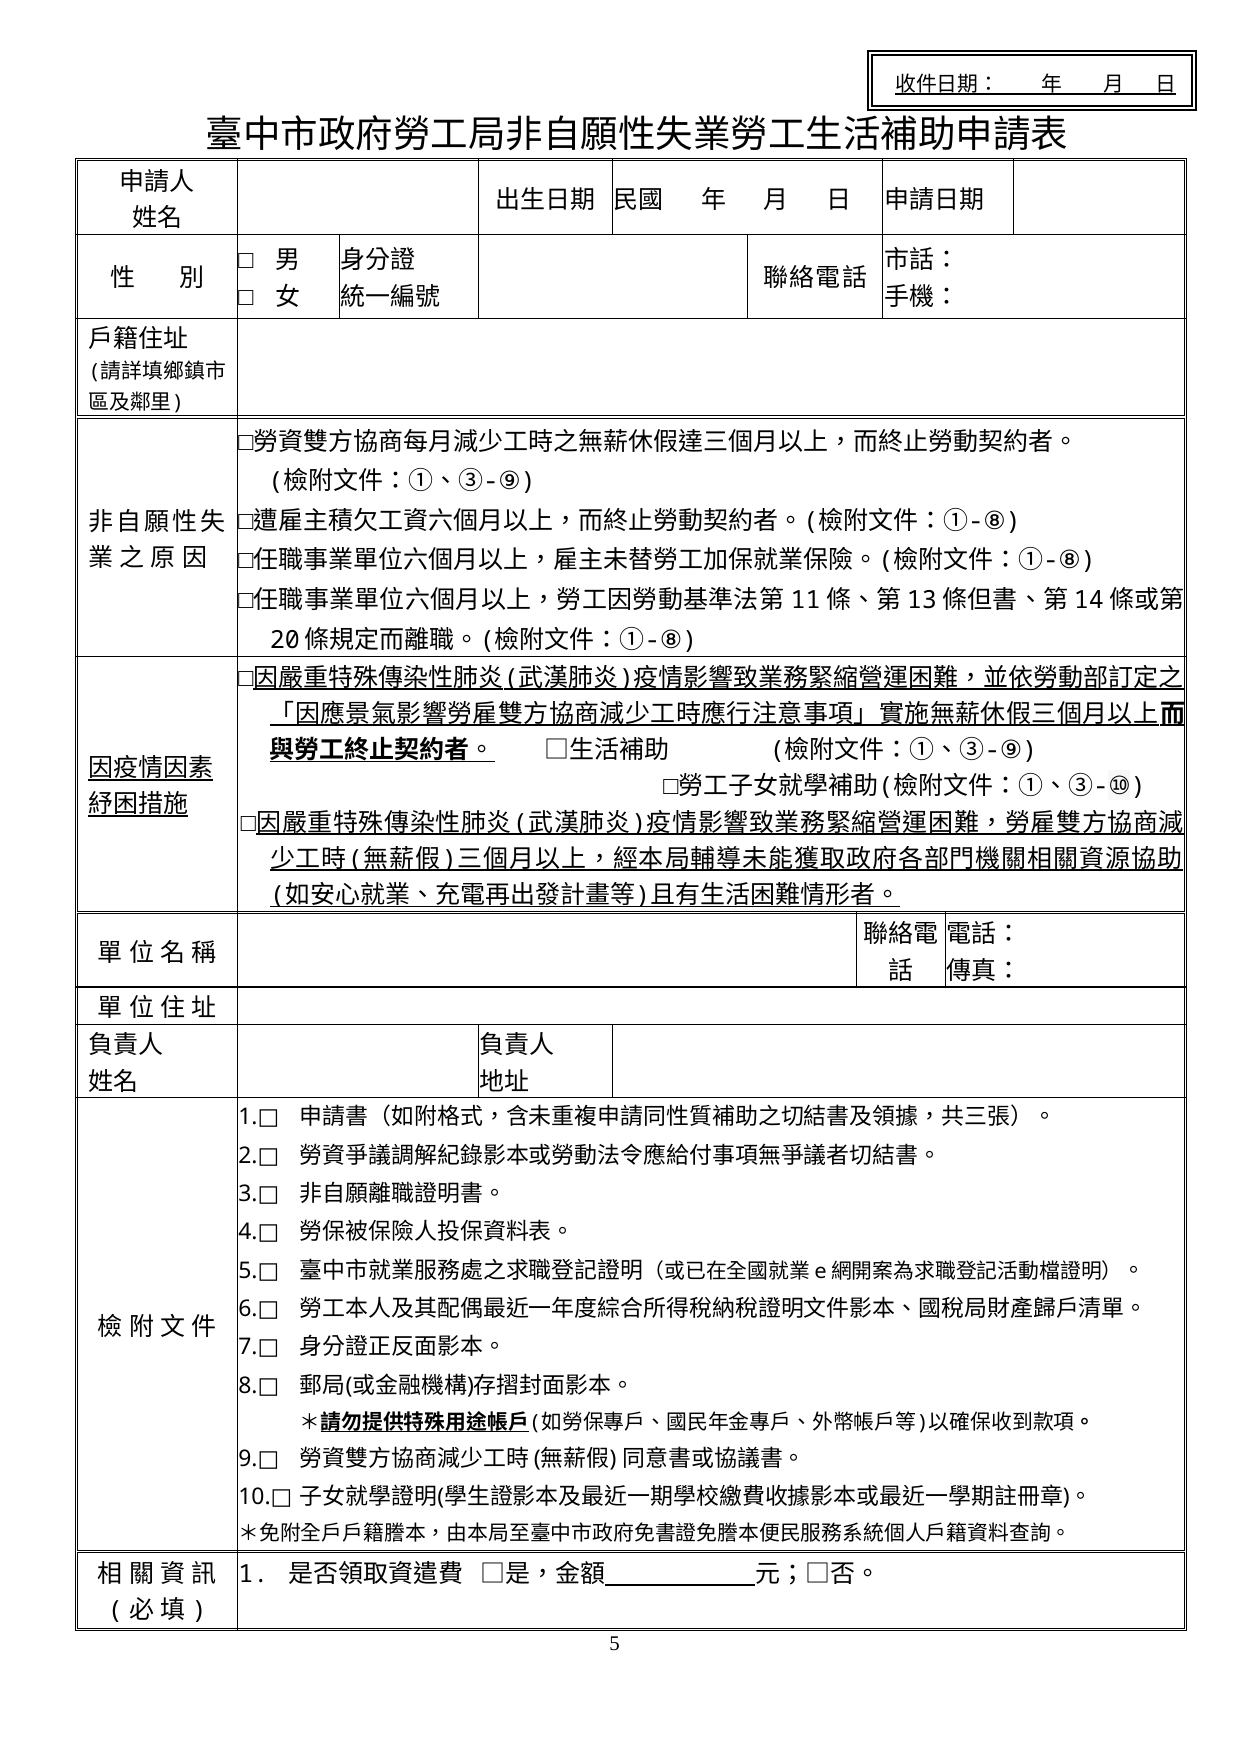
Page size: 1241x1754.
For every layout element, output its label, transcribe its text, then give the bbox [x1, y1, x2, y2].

table_cell 性別 [78, 235, 237, 317]
table_cell 出生日期 [479, 161, 612, 234]
table_cell 男 女 [238, 235, 339, 317]
table_cell [613, 1025, 1184, 1097]
table_cell 檢附文件 [78, 1098, 237, 1550]
table_cell 身分證 統一編號 [340, 235, 478, 317]
table_cell 非自願性失業之原因 [78, 419, 237, 656]
table_cell 單位住址 [78, 988, 237, 1024]
table_cell 是否領取資遣費 □是，金額 元；□否。 是否為家中主要經濟負擔者□是；□否。 自申請日6個月內有無領取： (1)失業給付：□是，第一次核發期間： 元；□否，原因 。 (2)其他政府資源： □低收/中低收入生活津貼，金額 元。 □身心障礙者生活津貼，金額 元。 □勞動部勞工保險局老年給付，金額 元。 □其他補助，補助名稱/項目 ，金額 元。 □無請領中央部會或其他政府補助/給付。 [238, 1553, 1184, 1628]
table_cell 民國 年 月 日 [613, 161, 882, 234]
table_cell [238, 319, 1184, 415]
table_cell [1014, 161, 1184, 234]
table_cell 相關資訊(必填) [78, 1553, 237, 1628]
table_cell 聯絡電話 [857, 914, 945, 986]
table_header 臺中市政府勞工局非自願性失業勞工生活補助申請表 [77, 104, 1186, 158]
table_cell 負責人 地址 [479, 1025, 612, 1097]
table_cell [238, 1025, 478, 1097]
table_cell 申請書（如附格式，含未重複申請同性質補助之切結書及領據，共三張）。 勞資爭議調解紀錄影本或勞動法令應給付事項無爭議者切結書。 非自願離職證明書。 勞保被保險人投保資料表。 臺中市就業服務處之求職登記證明（或已在全國就業e網開案為求職登記活動檔證明）。 勞工本人及其配偶最近一年度綜合所得稅納稅證明文件影本、國稅局財產歸戶清單。 身分證正反面影本。 郵局(或金融機構)存摺封面影本。 ＊請勿提供特殊用途帳戶(如勞保專戶、國民年金專戶、外幣帳戶等)以確保收到款項。 勞資雙方協商減少工時 (無薪假) 同意書或協議書。 子女就學證明(學生證影本及最近一期學校繳費收據影本或最近一學期註冊章)。 ＊免附全戶戶籍謄本，由本局至臺中市政府免書證免謄本便民服務系統個人戶籍資料查詢。 [238, 1098, 1184, 1550]
table_cell 市話： 手機： [883, 235, 1184, 317]
table_cell [479, 235, 747, 317]
table_cell 聯絡電話 [748, 235, 882, 317]
table_cell 申請日期 [883, 161, 1013, 234]
text 收件日期： 年 月 日 [888, 67, 1176, 97]
table_cell 因疫情因素 紓困措施 [78, 657, 237, 911]
table_cell [238, 988, 1184, 1024]
table_cell □因嚴重特殊傳染性肺炎(武漢肺炎)疫情影響致業務緊縮營運困難，並依勞動部訂定之「因應景氣影響勞雇雙方協商減少工時應行注意事項」實施無薪休假三個月以上而與勞工終止契約者。 □生活補助 (檢附文件：①、③-⑨) □勞工子女就學補助(檢附文件：①、③-⑩) □因嚴重特殊傳染性肺炎(武漢肺炎)疫情影響致業務緊縮營運困難，勞雇雙方協商減少工時(無薪假)三個月以上，經本局輔導未能獲取政府各部門機關相關資源協助(如安心就業、充電再出發計畫等)且有生活困難情形者。 [238, 657, 1184, 911]
table_cell 電話： 傳真： [946, 914, 1184, 986]
table_cell 單位名稱 [78, 914, 237, 986]
table_cell 負責人 姓名 [78, 1025, 237, 1097]
table_cell □勞資雙方協商每月減少工時之無薪休假達三個月以上，而終止勞動契約者。 (檢附文件：①、③-⑨) □遭雇主積欠工資六個月以上，而終止勞動契約者。(檢附文件：①-⑧) □任職事業單位六個月以上，雇主未替勞工加保就業保險。(檢附文件：①-⑧) □任職事業單位六個月以上，勞工因勞動基準法第11條、第13條但書、第14條或第20條規定而離職。(檢附文件：①-⑧) [238, 419, 1184, 656]
table_cell [238, 914, 856, 986]
table_cell 申請人 姓名 [78, 161, 237, 234]
table_cell 戶籍住址 (請詳填鄉鎮市區及鄰里) [78, 319, 237, 415]
table_cell [238, 161, 478, 234]
